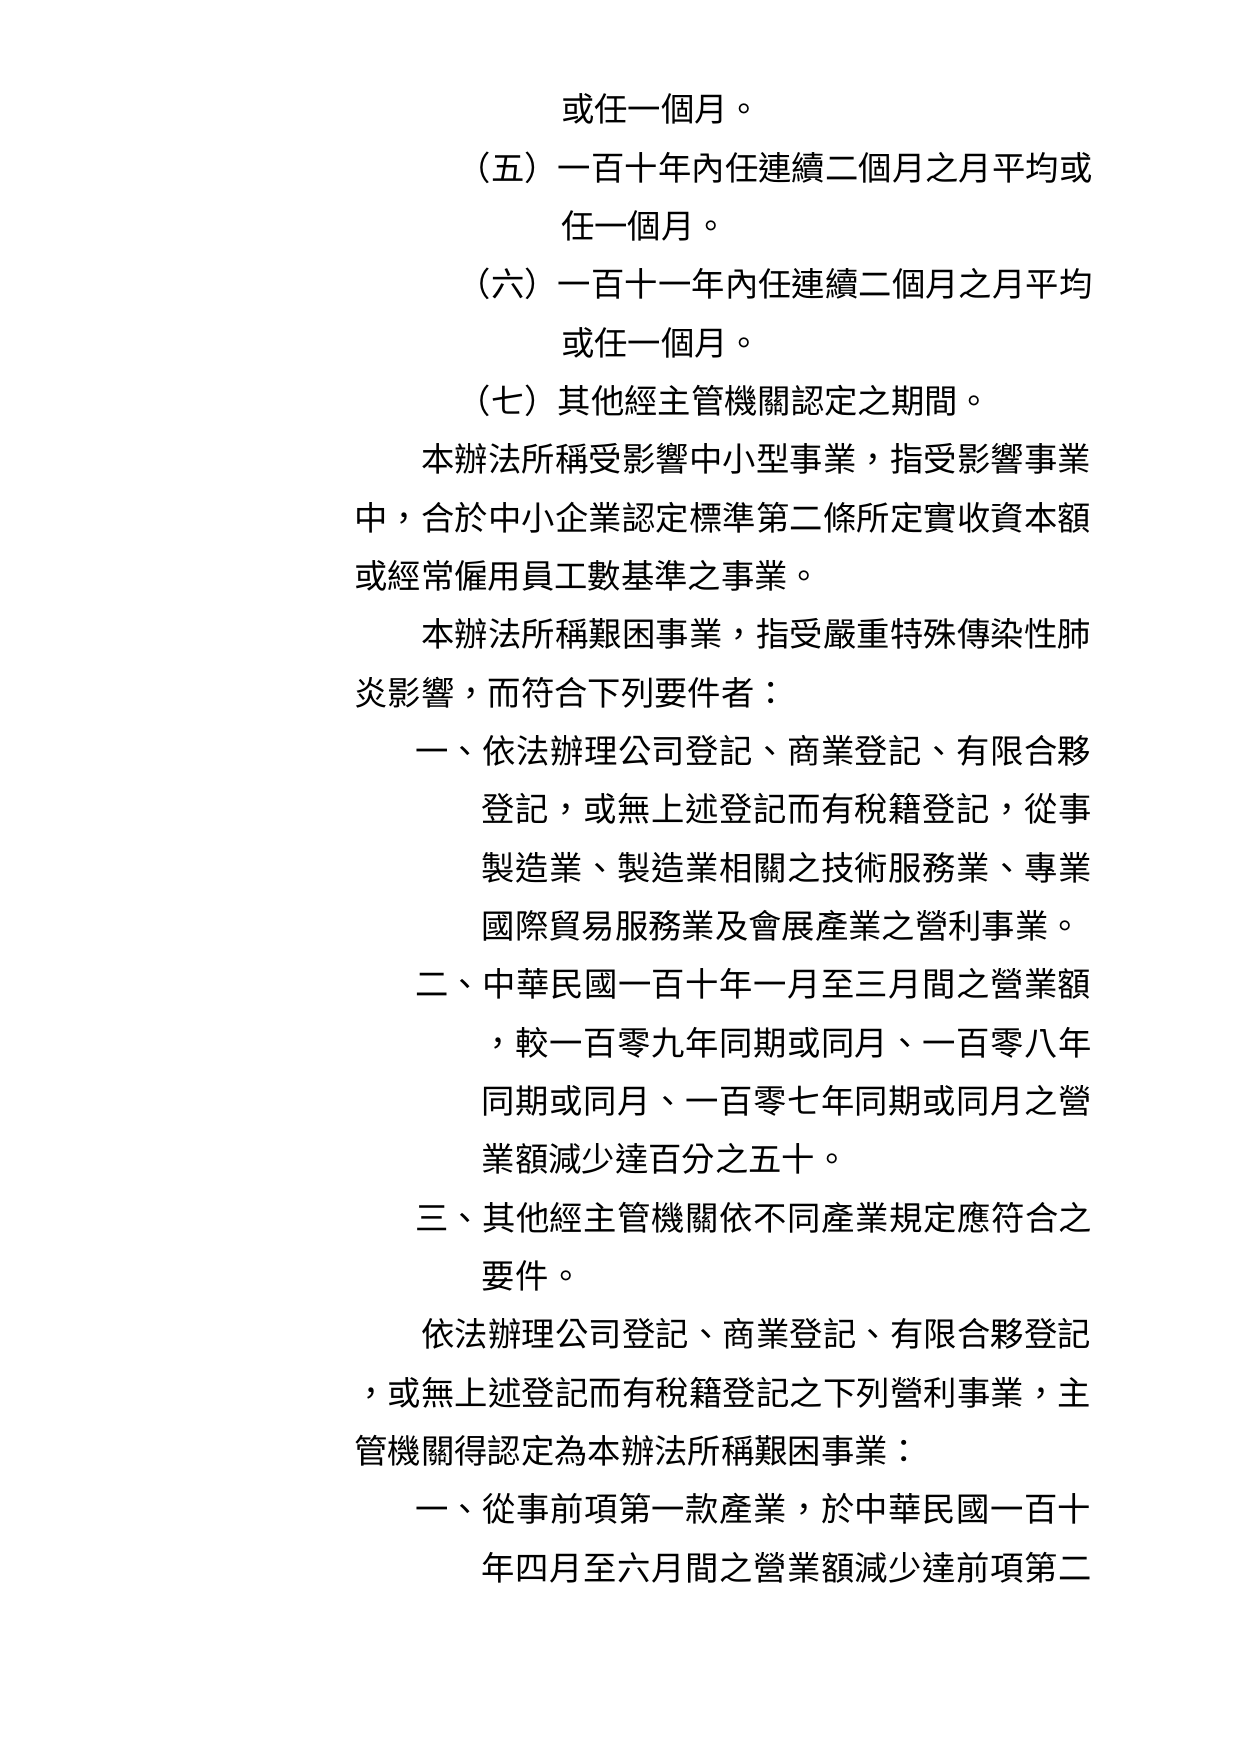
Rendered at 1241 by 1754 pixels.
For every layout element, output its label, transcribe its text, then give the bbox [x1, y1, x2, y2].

text （六）一百十一年內任連續二個月之月平均或任一個月。 [457, 250, 1092, 367]
text 或任一個月。 [457, 75, 1092, 133]
text 一、依法辦理公司登記、商業登記、有限合夥登記，或無上述登記而有稅籍登記，從事製造業、製造業相關之技術服務業、專業國際貿易服務業及會展產業之營利事業。 [415, 717, 1092, 950]
text 依法辦理公司登記、商業登記、有限合夥登記，或無上述登記而有稅籍登記之下列營利事業，主管機關得認定為本辦法所稱艱困事業： [354, 1300, 1092, 1475]
text 二、中華民國一百十年一月至三月間之營業額，較一百零九年同期或同月、一百零八年同期或同月、一百零七年同期或同月之營業額減少達百分之五十。 [415, 950, 1092, 1183]
text 本辦法所稱艱困事業，指受嚴重特殊傳染性肺炎影響，而符合下列要件者： [354, 600, 1092, 717]
text （七）其他經主管機關認定之期間。 [457, 367, 1092, 425]
text （五）一百十年內任連續二個月之月平均或任一個月。 [457, 133, 1092, 250]
text 本辦法所稱受影響中小型事業，指受影響事業中，合於中小企業認定標準第二條所定實收資本額或經常僱用員工數基準之事業。 [354, 425, 1092, 600]
text 一、從事前項第一款產業，於中華民國一百十年四月至六月間之營業額減少達前項第二 [415, 1475, 1092, 1592]
text 三、其他經主管機關依不同產業規定應符合之要件。 [415, 1183, 1092, 1300]
